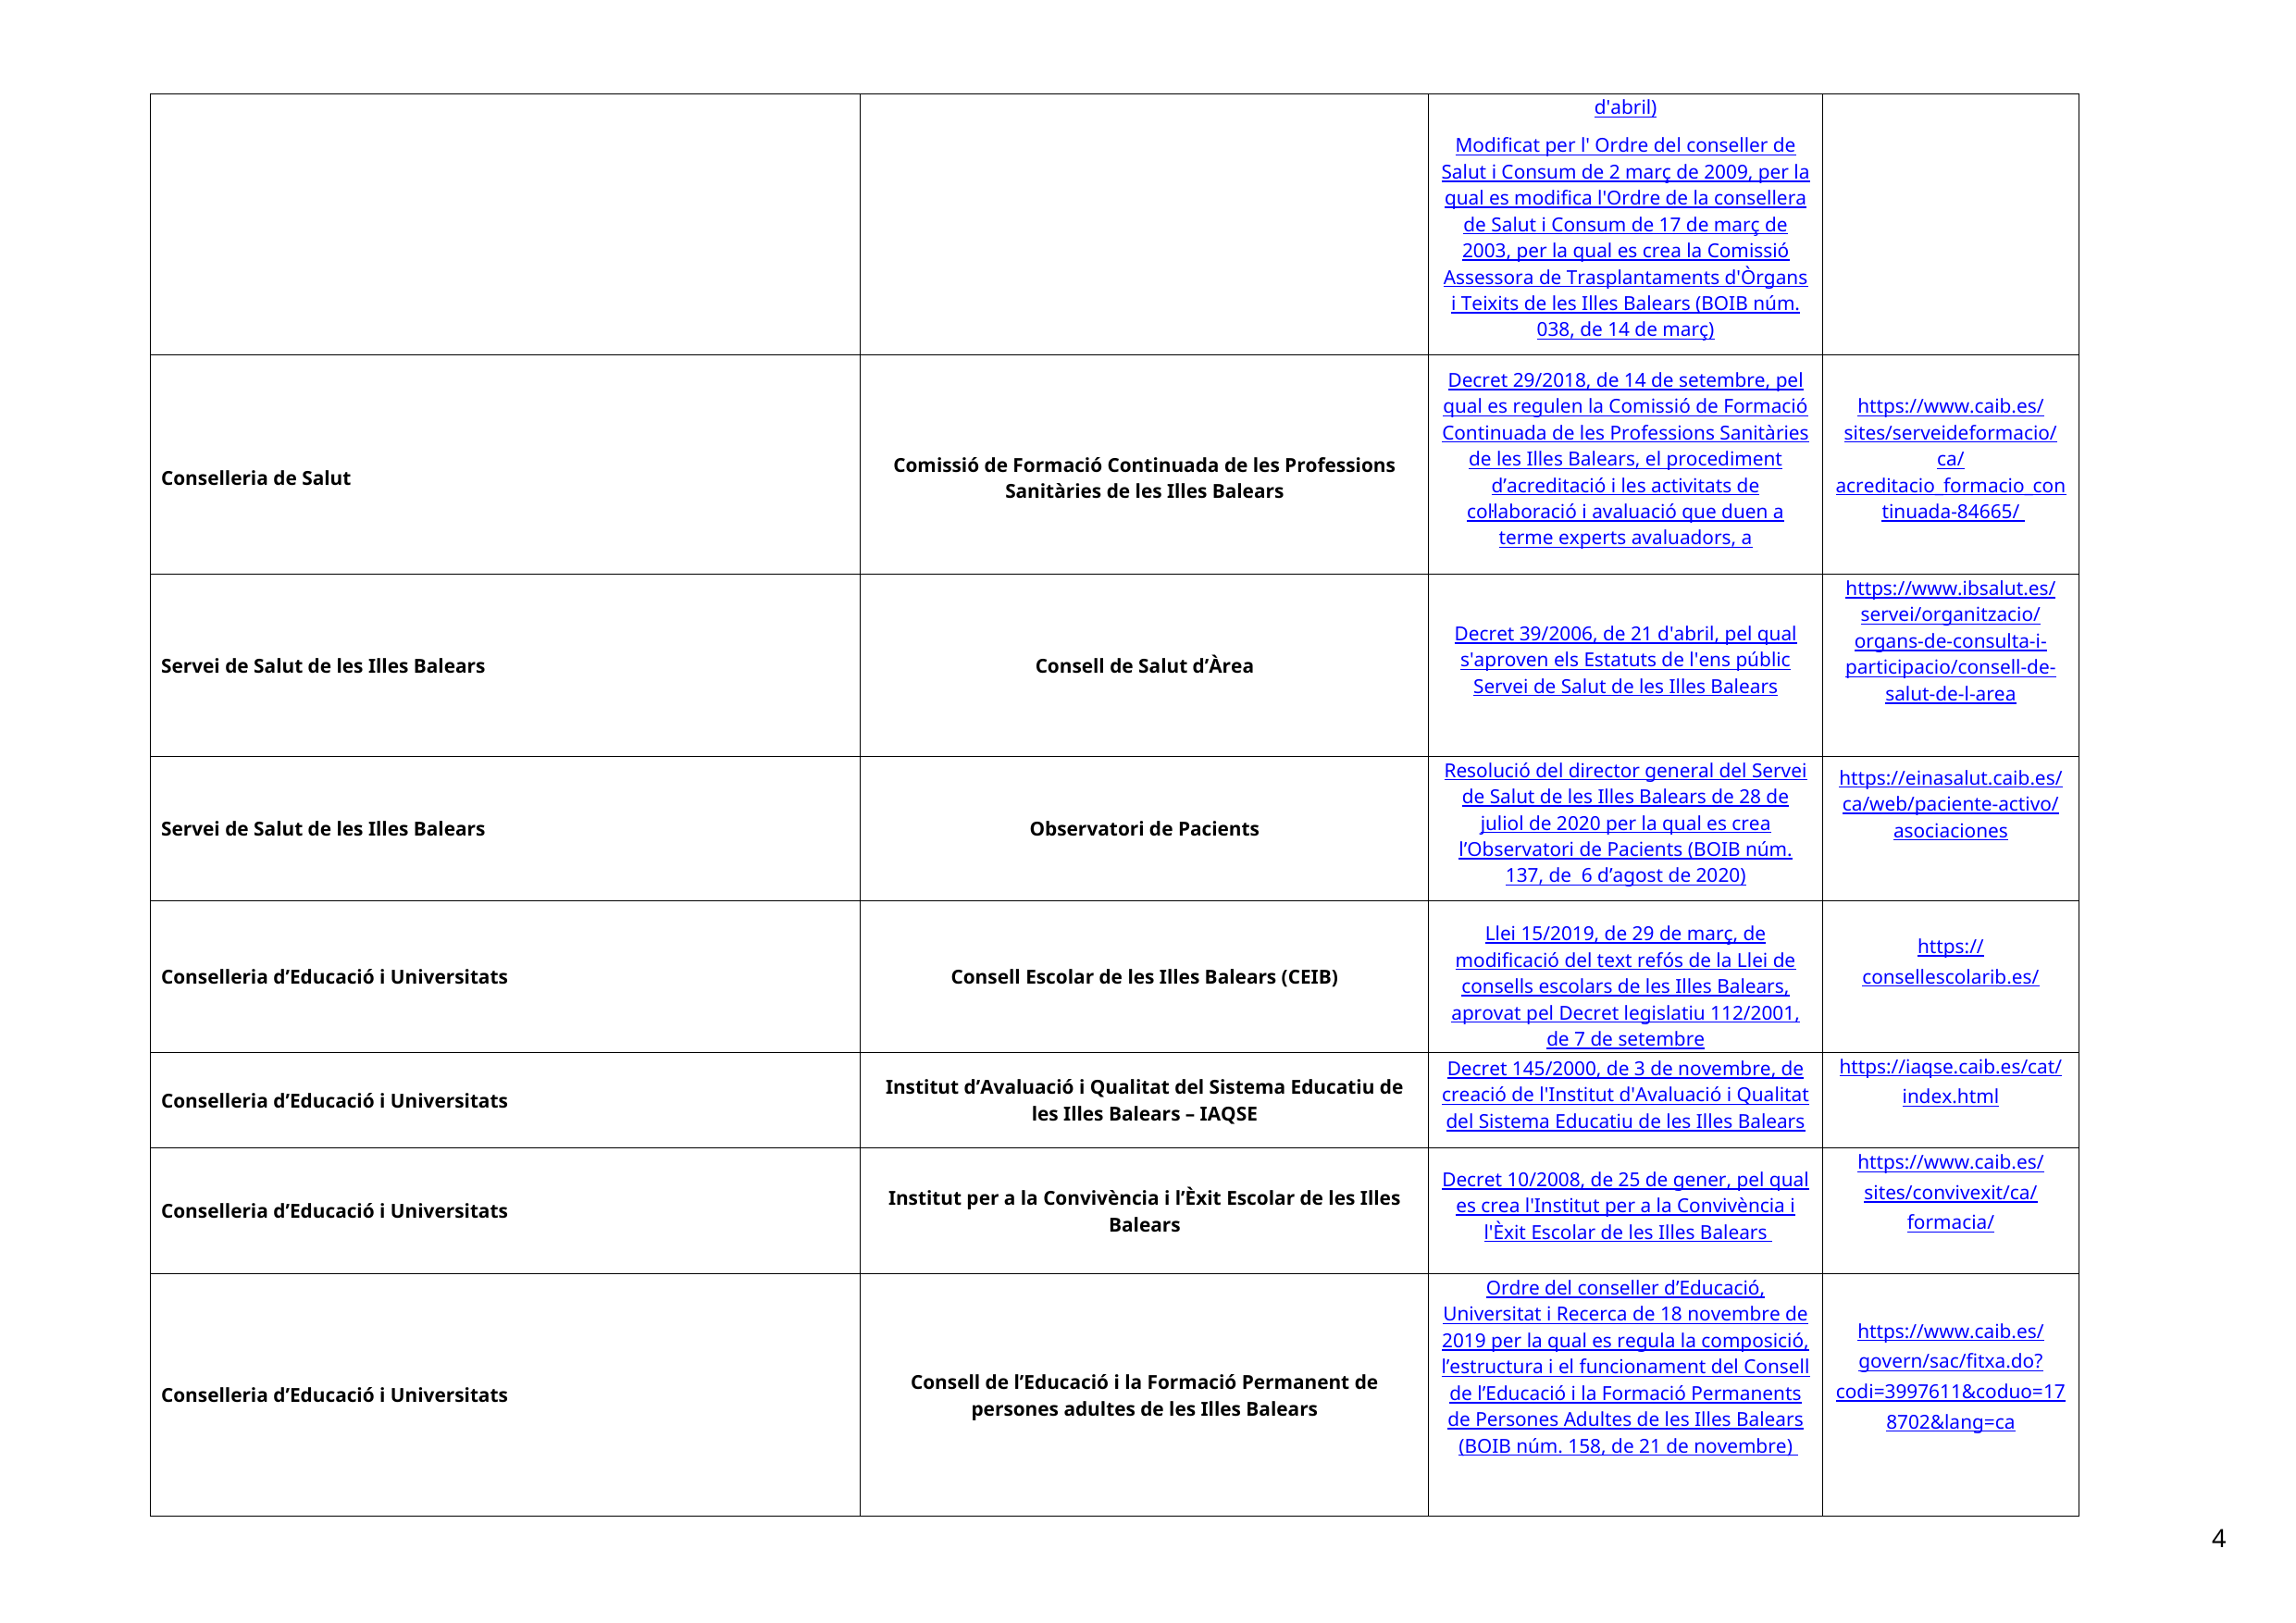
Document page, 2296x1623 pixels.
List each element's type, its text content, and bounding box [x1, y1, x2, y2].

table_cell Consell Escolar de les Illes Balears (CEIB) [861, 901, 1428, 1052]
table_cell Servei de Salut de les Illes Balears [151, 757, 860, 899]
table_cell [861, 94, 1428, 353]
table_cell Decret 10/2008, de 25 de gener, pel qual es crea l'Institut per a la Convivència i l'Èxit Escolar de les Illes Balears [1429, 1148, 1822, 1273]
table_cell Conselleria d’Educació i Universitats [151, 1148, 860, 1273]
table_cell Decret 29/2018, de 14 de setembre, pel qual es regulen la Comissió de Formació Continuada de les Professions Sanitàries de les Illes Balears, el procediment d’acreditació i les activitats de col·laboració i avaluació que duen a terme experts avaluadors, a [1429, 355, 1822, 574]
table_cell Institut d’Avaluació i Qualitat del Sistema Educatiu de les Illes Balears – IAQSE [861, 1053, 1428, 1147]
table_cell Servei de Salut de les Illes Balears [151, 575, 860, 756]
table_cell https://www.caib.es/sites/serveideformacio/ca/acreditacio_formacio_continuada-84665/ [1823, 355, 2079, 574]
table_cell Resolució del director general del Servei de Salut de les Illes Balears de 28 de juliol de 2020 per la qual es crea l’Observatori de Pacients (BOIB núm. 137, de 6 d’agost de 2020) [1429, 757, 1822, 899]
table_cell [151, 94, 860, 353]
table_cell https://www.ibsalut.es/servei/organitzacio/organs-de-consulta-i-participacio/consell-de-salut-de-l-area [1823, 575, 2079, 756]
table_cell Consell de Salut d’Àrea [861, 575, 1428, 756]
table_cell Observatori de Pacients [861, 757, 1428, 899]
table_cell Conselleria d’Educació i Universitats [151, 1274, 860, 1516]
table_cell Comissió de Formació Continuada de les Professions Sanitàries de les Illes Balears [861, 355, 1428, 574]
table_cell https://consellescolarib.es/ [1823, 901, 2079, 1052]
table_cell https://www.caib.es/govern/sac/fitxa.do?codi=3997611&coduo=178702&lang=ca [1823, 1274, 2079, 1516]
table_cell Llei 15/2019, de 29 de març, de modificació del text refós de la Llei de consells escolars de les Illes Balears, aprovat pel Decret legislatiu 112/2001, de 7 de setembre [1429, 901, 1822, 1052]
table_cell Conselleria d’Educació i Universitats [151, 901, 860, 1052]
table_cell Conselleria de Salut [151, 355, 860, 574]
table_cell https://einasalut.caib.es/ca/web/paciente-activo/asociaciones [1823, 757, 2079, 899]
table_cell Conselleria d’Educació i Universitats [151, 1053, 860, 1147]
table_cell https://www.caib.es/sites/convivexit/ca/formacia/ [1823, 1148, 2079, 1273]
table_cell Consell de l’Educació i la Formació Permanent de persones adultes de les Illes Balears [861, 1274, 1428, 1516]
table_cell Institut per a la Convivència i l’Èxit Escolar de les Illes Balears [861, 1148, 1428, 1273]
table_cell https://iaqse.caib.es/cat/index.html [1823, 1053, 2079, 1147]
table_cell [1823, 94, 2079, 353]
table_cell Decret 145/2000, de 3 de novembre, de creació de l'Institut d'Avaluació i Qualitat del Sistema Educatiu de les Illes Balears [1429, 1053, 1822, 1147]
table_cell Ordre del conseller d’Educació, Universitat i Recerca de 18 novembre de 2019 per la qual es regula la composició, l’estructura i el funcionament del Consell de l’Educació i la Formació Permanents de Persones Adultes de les Illes Balears (BOIB núm. 158, de 21 de novembre) [1429, 1274, 1822, 1516]
table_cell d'abril) Modificat per l' Ordre del conseller de Salut i Consum de 2 març de 2009, per la qual es modifica l'Ordre de la consellera de Salut i Consum de 17 de març de 2003, per la qual es crea la Comissió Assessora de Trasplantaments d'Òrgans i Teixits de les Illes Balears (BOIB núm. 038, de 14 de març) [1429, 94, 1822, 353]
table_cell Decret 39/2006, de 21 d'abril, pel qual s'aproven els Estatuts de l'ens públic Servei de Salut de les Illes Balears [1429, 575, 1822, 756]
